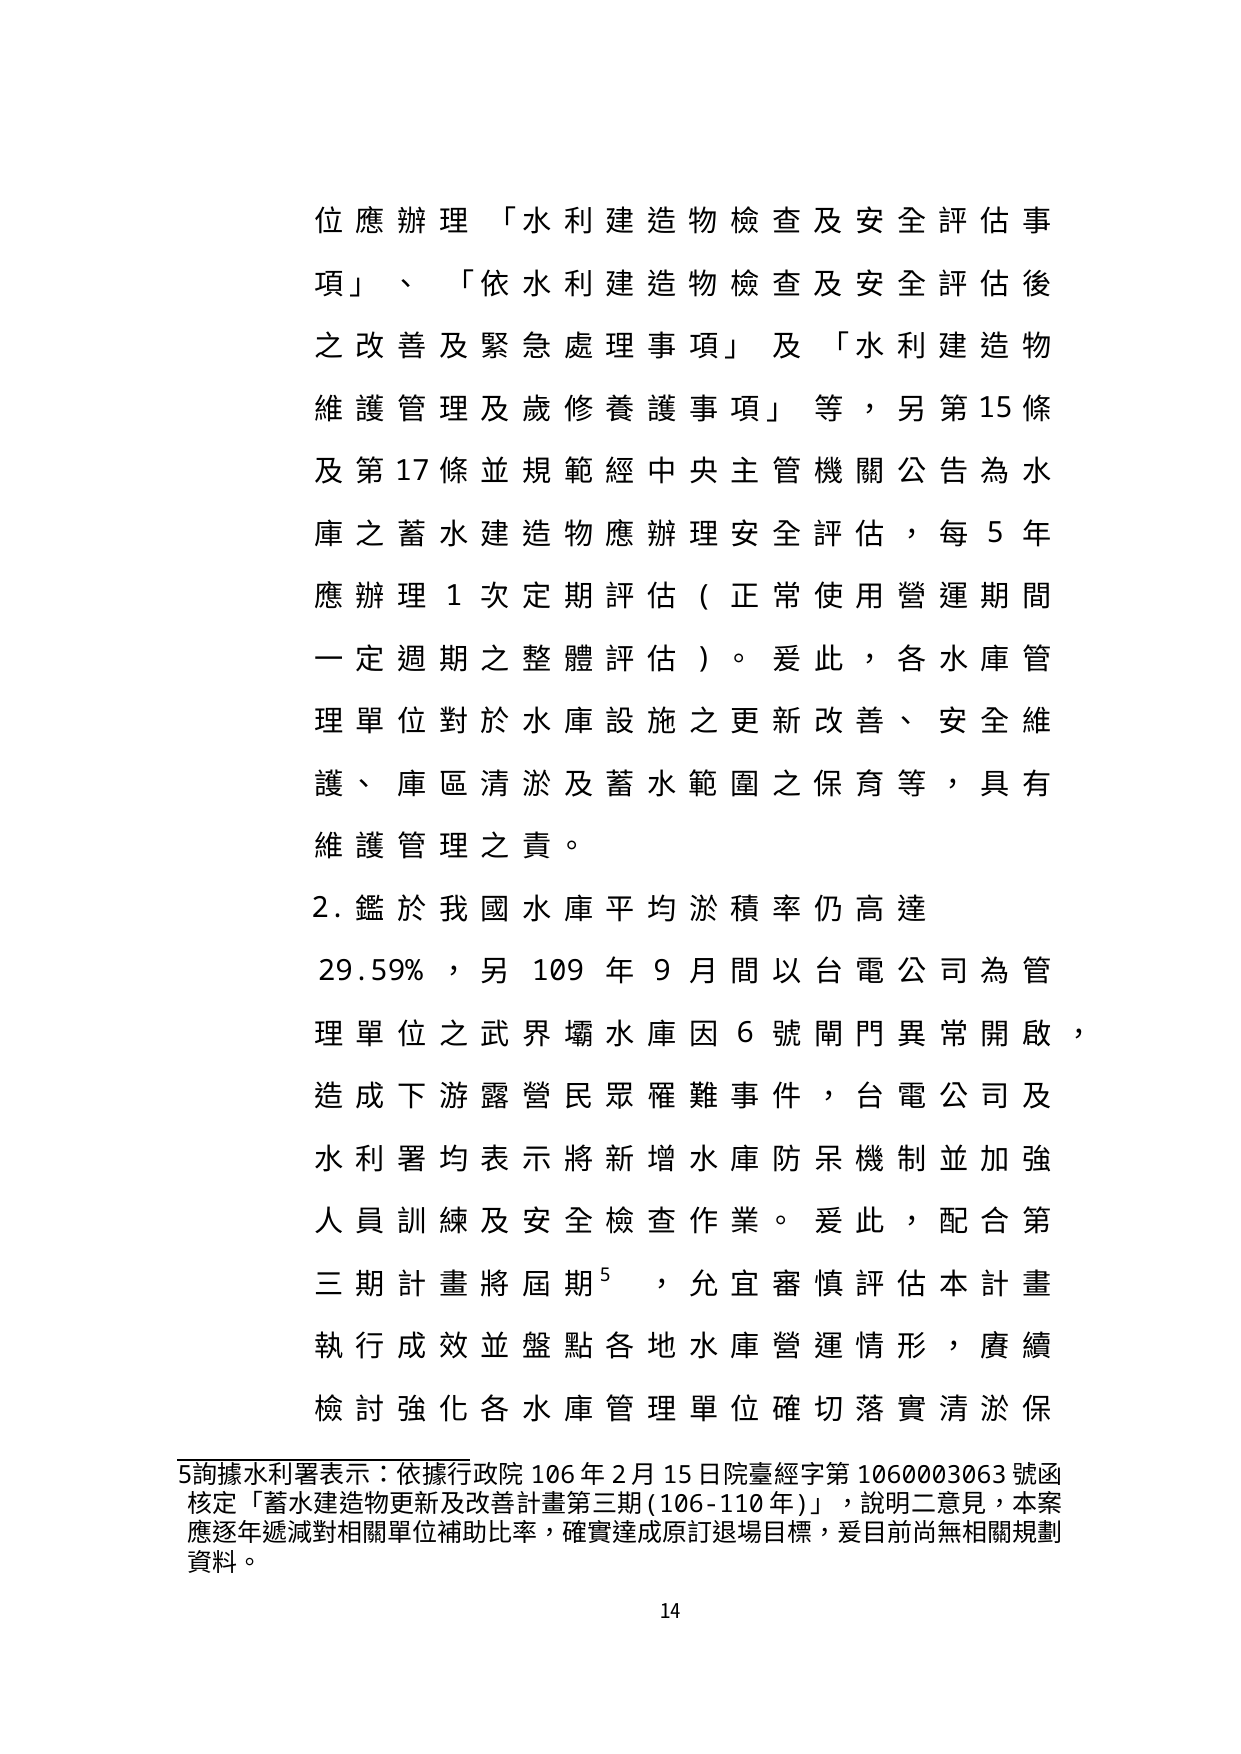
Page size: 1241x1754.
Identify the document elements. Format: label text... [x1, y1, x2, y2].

text 詢據水利署表示：依據行政院106年2月15日院臺經字第1060003063號函核定「蓄水建造物更新及改善計畫第三期(106-110年)」，說明二意見，本案應逐年遞減對相關單位補助比率，確實達成原訂退場目標，爰目前尚無相關規劃資料。 [177, 1460, 1063, 1577]
text 位應辦理「水利建造物檢查及安全評估事項」、「依水利建造物檢查及安全評估後之改善及緊急處理事項」及「水利建造物維護管理及歲修養護事項」等，另第15條及第17條並規範經中央主管機關公告為水庫之蓄水建造物應辦理安全評估，每5年應辦理1次定期評估(正常使用營運期間一定週期之整體評估)。爰此，各水庫管理單位對於水庫設施之更新改善、安全維護、庫區清淤及蓄水範圍之保育等，具有維護管理之責。 [271, 177, 1058, 865]
text 2.鑑於我國水庫平均淤積率仍高達29.59%，另109年9月間以台電公司為管理單位之武界壩水庫因6號閘門異常開啟，造成下游露營民眾罹難事件，台電公司及水利署均表示將新增水庫防呆機制並加強人員訓練及安全檢查作業。爰此，配合第三期計畫將屆期，允宜審慎評估本計畫執行成效並盤點各地水庫營運情形，賡續檢討強化各水庫管理單位確切落實清淤保育及安全維護之責，以確保我國水庫之安全營運。 [271, 865, 1058, 1427]
